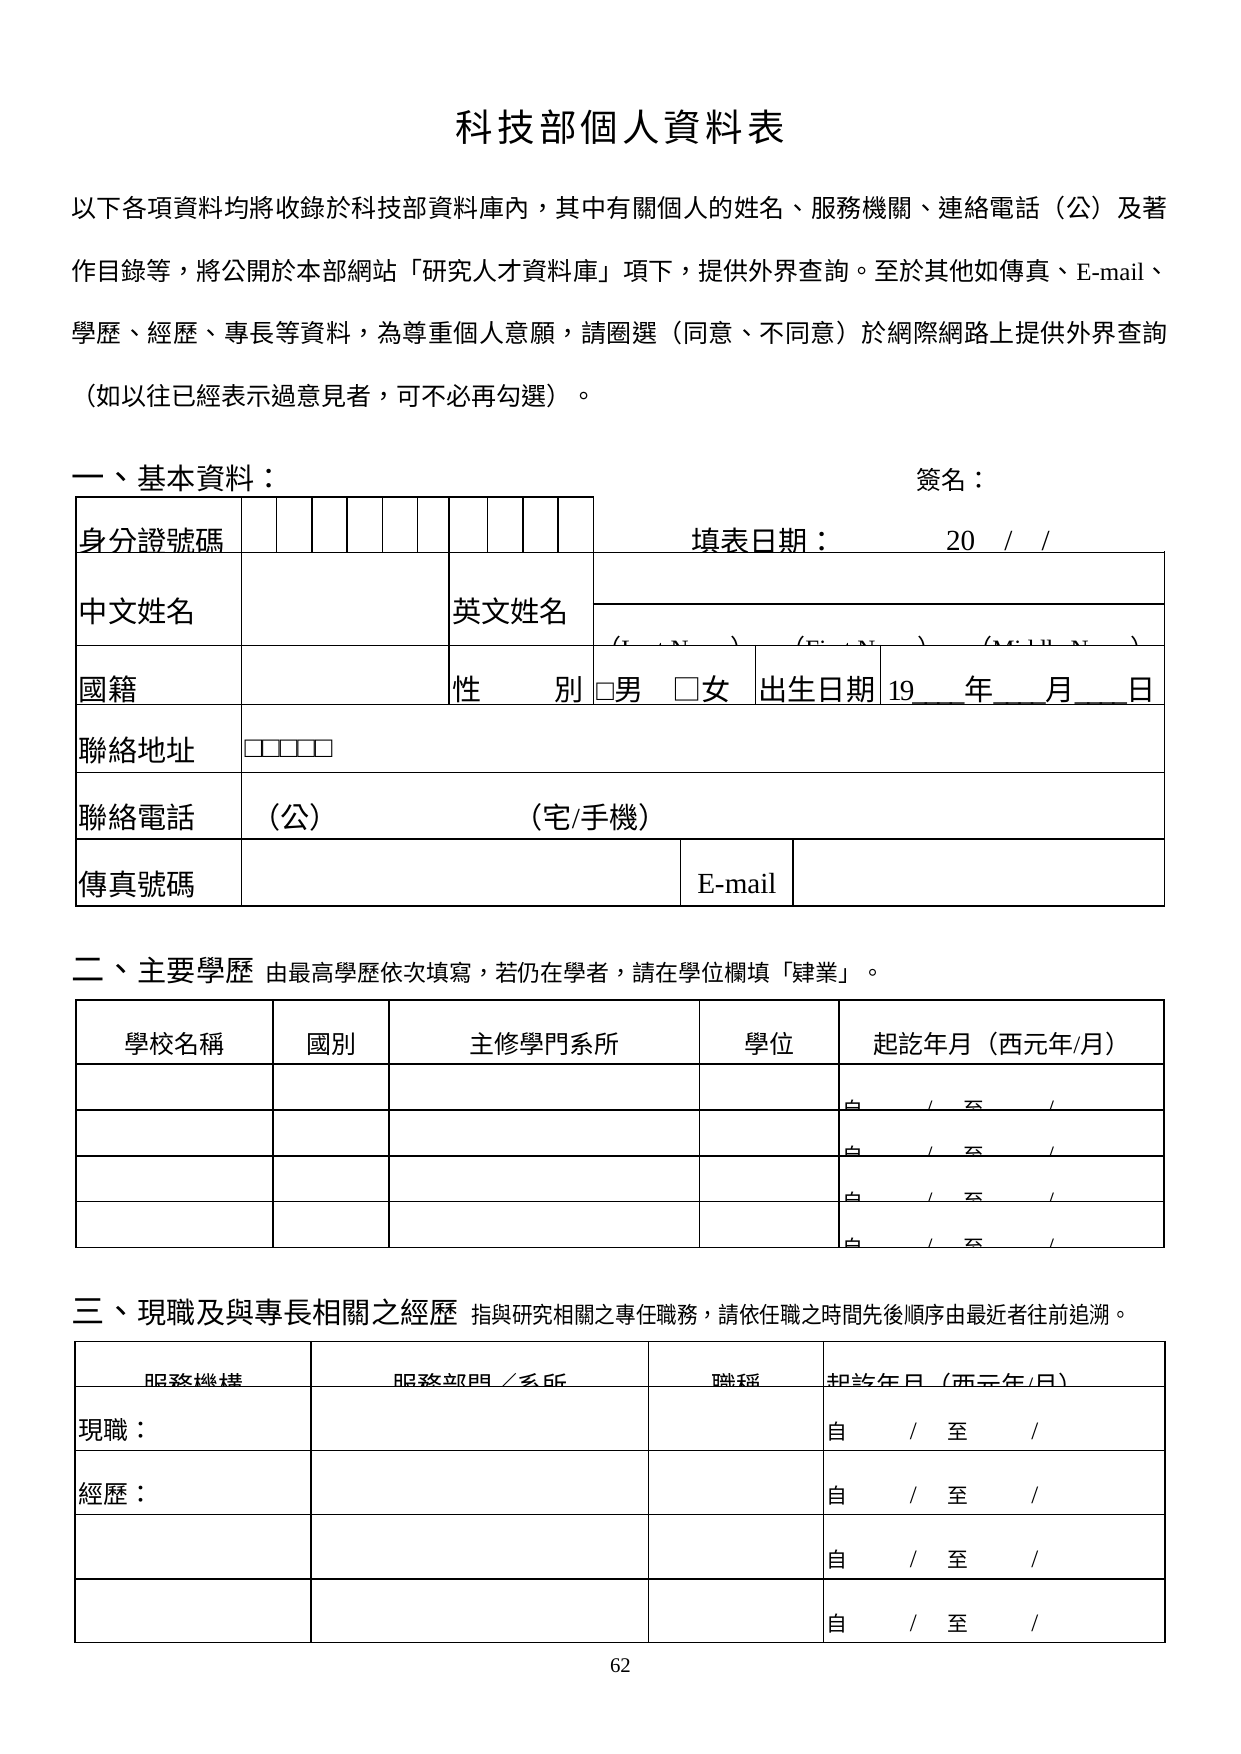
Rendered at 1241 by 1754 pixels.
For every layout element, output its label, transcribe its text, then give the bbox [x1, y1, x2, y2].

table_header 20 / / [943, 496, 1164, 551]
table_cell [700, 1065, 838, 1109]
table_cell [242, 553, 448, 645]
table_header [559, 498, 593, 551]
table_cell [649, 1451, 823, 1514]
table_cell [312, 1515, 648, 1578]
table_header [313, 498, 346, 551]
table_header [524, 498, 557, 551]
table_cell 中文姓名 [77, 553, 241, 645]
table_cell 出生日期 [756, 646, 880, 703]
table_header 起訖年月（西元年/月） [824, 1342, 1164, 1386]
table_cell 自 / 至 / [824, 1451, 1164, 1514]
table_cell [700, 1202, 838, 1247]
table_header 職稱 [649, 1342, 823, 1386]
table_cell （Last Name） （First Name） （Middle Name） [594, 605, 1164, 645]
table_cell [700, 1157, 838, 1201]
table_cell E-mail [681, 840, 792, 905]
table_cell 英文姓名 [450, 553, 593, 645]
table_header 主修學門系所 [390, 1001, 699, 1063]
table_header [348, 498, 382, 551]
text 一、基本資料： 簽名： [71, 434, 1169, 496]
table_cell 自 / 至 / [840, 1065, 1163, 1109]
table_cell [649, 1387, 823, 1450]
table_cell [77, 1157, 272, 1201]
table_cell [794, 840, 1164, 905]
table_cell [274, 1157, 388, 1201]
table_cell 現職： [76, 1387, 310, 1450]
text 二、主要學歷 由最高學歷依次填寫，若仍在學者，請在學位欄填「肄業」。 [71, 926, 1169, 988]
table_cell [274, 1111, 388, 1155]
table_cell [390, 1111, 699, 1155]
table_cell [242, 646, 448, 703]
table_cell [77, 1065, 272, 1109]
table_header 學校名稱 [77, 1001, 272, 1063]
table_header [242, 498, 276, 551]
table_header [450, 498, 487, 551]
text 三、現職及與專長相關之經歷 指與研究相關之專任職務，請依任職之時間先後順序由最近者往前追溯。 [71, 1267, 1169, 1329]
table_header 身分證號碼 [77, 498, 241, 551]
table_header 學位 [700, 1001, 838, 1063]
table_cell （公） （宅/手機） [242, 773, 1164, 838]
table_cell 自 / 至 / [840, 1157, 1163, 1201]
table_cell [312, 1580, 648, 1642]
table_cell 聯絡地址 [77, 705, 241, 772]
table_header 服務部門／系所 [312, 1342, 648, 1386]
table_cell [274, 1065, 388, 1109]
table_cell [649, 1580, 823, 1642]
table_cell 自 / 至 / [840, 1111, 1163, 1155]
table_cell [390, 1157, 699, 1201]
table_header 填表日期： [594, 496, 943, 551]
table_cell [700, 1111, 838, 1155]
table_cell [242, 840, 680, 905]
table_header 起訖年月（西元年/月） [840, 1001, 1163, 1063]
table_header [277, 498, 311, 551]
table_cell [76, 1515, 310, 1578]
table_cell [274, 1202, 388, 1247]
table_header 服務機構 [76, 1342, 310, 1386]
table_header 國別 [274, 1001, 388, 1063]
table_cell [312, 1451, 648, 1514]
table_cell □□□□□ [242, 705, 1164, 772]
table_cell [649, 1515, 823, 1578]
table_cell [390, 1065, 699, 1109]
table_cell [312, 1387, 648, 1450]
table_cell [594, 553, 1164, 603]
table_cell 自 / 至 / [824, 1580, 1164, 1642]
text 科技部個人資料表 [71, 84, 1169, 146]
text 以下各項資料均將收錄於科技部資料庫內，其中有關個人的姓名、服務機關、連絡電話（公）及著作目錄等，將公開於本部網站「研究人才資料庫」項下，提供外界查詢。至於其他如傳真、E-mail、學歷、經歷、專長等資料，為尊重個人意願，請圈選（同意、不同意）於網際網路上提供外界查詢（如以往已經表示過意見者，可不必再勾選）。 [71, 165, 1169, 415]
table_cell 國籍 [77, 646, 241, 703]
table_cell [390, 1202, 699, 1247]
table_cell □男 □女 [594, 646, 755, 703]
table_cell 聯絡電話 [77, 773, 241, 838]
table_cell [77, 1202, 272, 1247]
table_cell 自 / 至 / [840, 1202, 1163, 1247]
table_header [418, 498, 448, 551]
table_cell [77, 1111, 272, 1155]
table_cell 傳真號碼 [77, 840, 241, 905]
table_cell 自 / 至 / [824, 1387, 1164, 1450]
table_cell 19____年____月____日 [881, 646, 1164, 703]
table_cell 經歷： [76, 1451, 310, 1514]
table_cell 性 別 [450, 646, 593, 703]
table_cell [76, 1580, 310, 1642]
table_cell 自 / 至 / [824, 1515, 1164, 1578]
table_header [488, 498, 522, 551]
table_header [383, 498, 417, 551]
